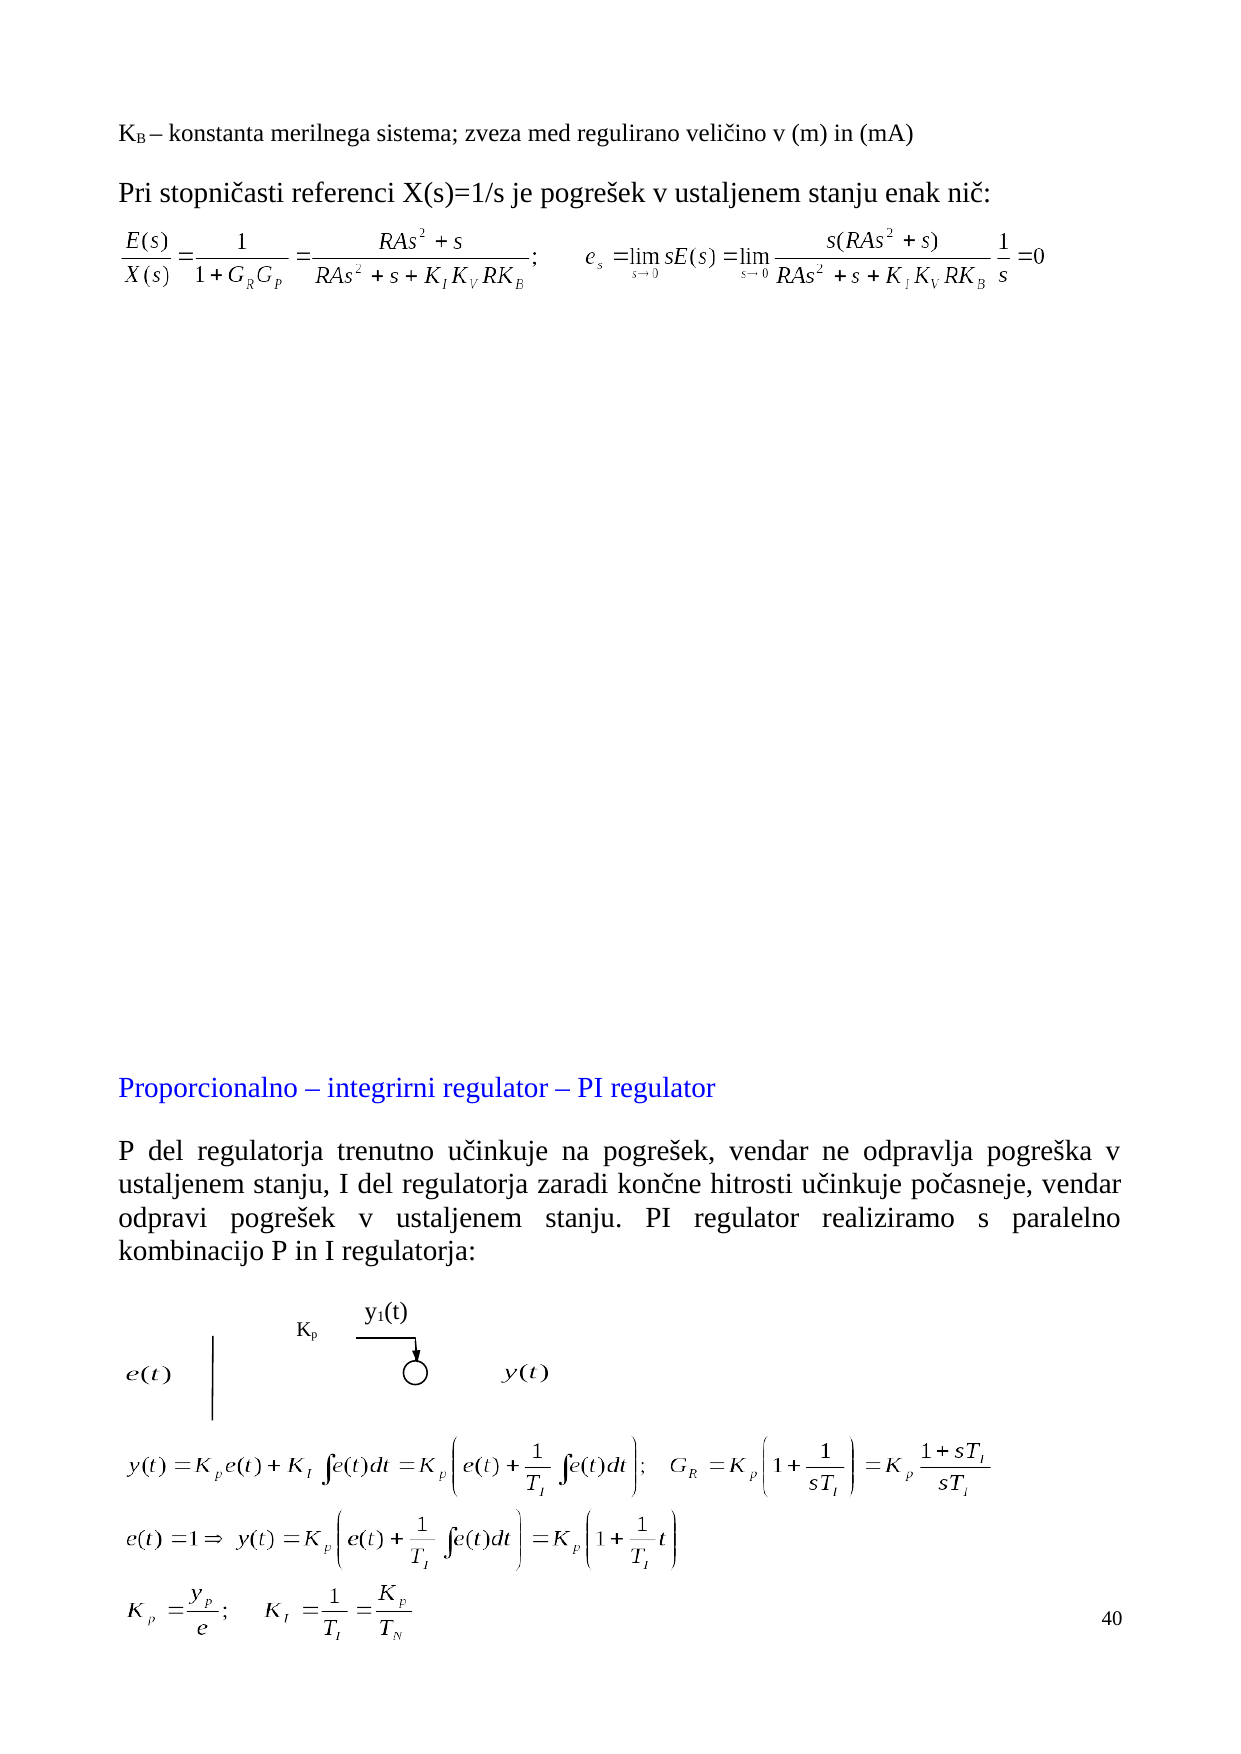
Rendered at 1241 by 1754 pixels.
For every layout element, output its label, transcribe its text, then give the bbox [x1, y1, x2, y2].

text KB – konstanta merilnega sistema; zveza med regulirano veličino v (m) in (mA) [118, 118, 1122, 147]
text Kp [296, 1317, 341, 1341]
subtitle Proporcionalno – integrirni regulator – PI regulator [118, 1071, 1122, 1104]
text Pri stopničasti referenci X(s)=1/s je pogrešek v ustaljenem stanju enak nič: [118, 176, 1122, 209]
text P del regulatorja trenutno učinkuje na pogrešek, vendar ne odpravlja pogreška v ustaljenem stanju, I del regulatorja zaradi končne hitrosti učinkuje počasneje, vendar odpravi pogrešek v ustaljenem stanju. PI regulator realiziramo s paralelno kombinacijo P in I regulatorja: [118, 1133, 1122, 1267]
text y1(t) [118, 1296, 1122, 1324]
